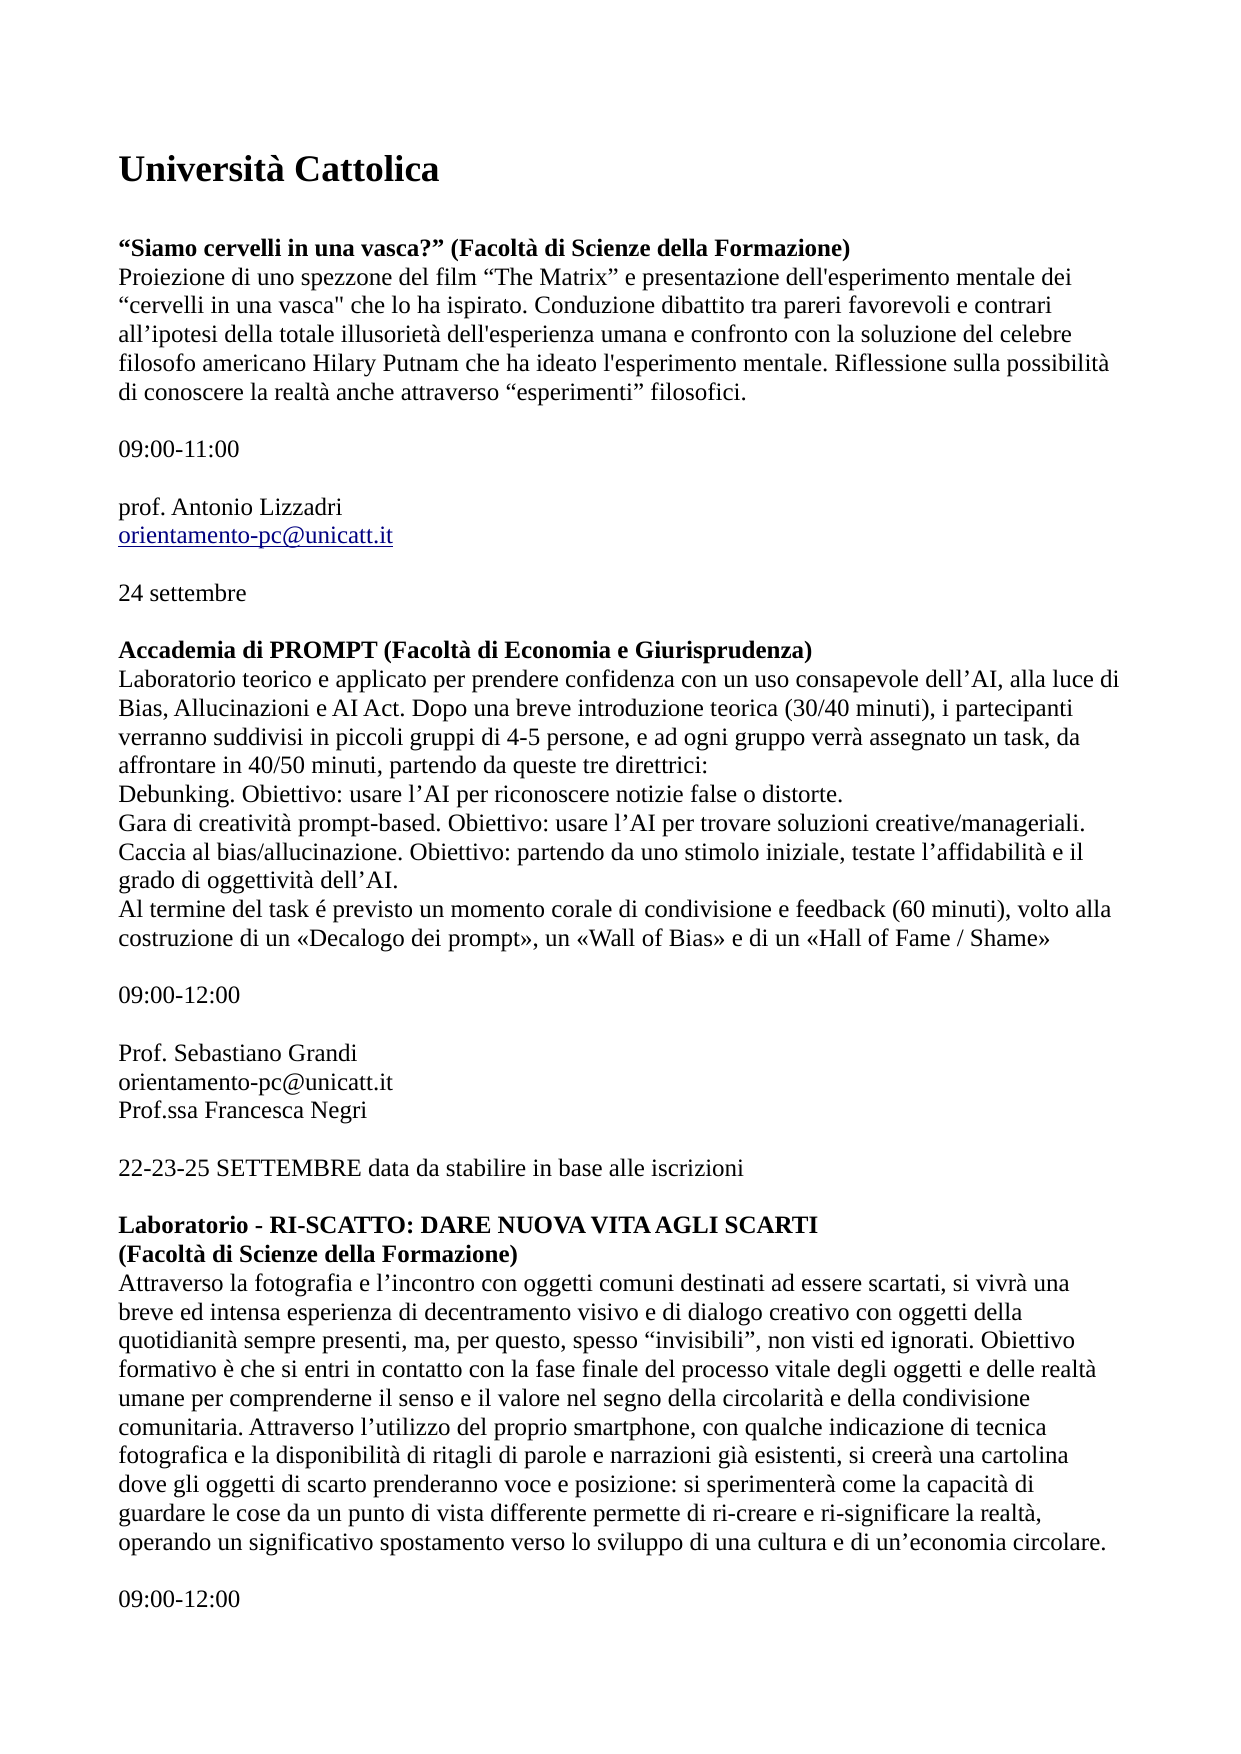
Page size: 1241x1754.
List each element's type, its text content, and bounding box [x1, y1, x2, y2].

text Proiezione di uno spezzone del film “The Matrix” e presentazione dell'esperimento mentale dei “cervelli in una vasca" che lo ha ispirato. Conduzione dibattito tra pareri favorevoli e contrari all’ipotesi della totale illusorietà dell'esperienza umana e confronto con la soluzione del celebre filosofo americano Hilary Putnam che ha ideato l'esperimento mentale. Riflessione sulla possibilità di conoscere la realtà anche attraverso “esperimenti” filosofici. [118, 262, 1122, 406]
text Accademia di PROMPT (Facoltà di Economia e Giurisprudenza) [118, 636, 1122, 664]
text 22-23-25 SETTEMBRE data da stabilire in base alle iscrizioni [118, 1153, 1122, 1182]
text Laboratorio - RI-SCATTO: DARE NUOVA VITA AGLI SCARTI [118, 1211, 1122, 1239]
text Prof.ssa Francesca Negri [118, 1096, 1122, 1124]
text orientamento-pc@unicatt.it [118, 1067, 1122, 1096]
text prof. Antonio Lizzadri [118, 492, 1122, 521]
text 24 settembre [118, 578, 1122, 607]
text 09:00-12:00 [118, 981, 1122, 1009]
text Caccia al bias/allucinazione. Obiettivo: partendo da uno stimolo iniziale, testate l’affidabilità e il grado di oggettività dell’AI. [118, 837, 1122, 894]
text 09:00-11:00 [118, 434, 1122, 463]
text Università Cattolica [118, 147, 1122, 190]
text Laboratorio teorico e applicato per prendere confidenza con un uso consapevole dell’AI, alla luce di Bias, Allucinazioni e AI Act. Dopo una breve introduzione teorica (30/40 minuti), i partecipanti verranno suddivisi in piccoli gruppi di 4-5 persone, e ad ogni gruppo verrà assegnato un task, da affrontare in 40/50 minuti, partendo da queste tre direttrici: [118, 664, 1122, 779]
text Attraverso la fotografia e l’incontro con oggetti comuni destinati ad essere scartati, si vivrà una breve ed intensa esperienza di decentramento visivo e di dialogo creativo con oggetti della quotidianità sempre presenti, ma, per questo, spesso “invisibili”, non visti ed ignorati. Obiettivo formativo è che si entri in contatto con la fase finale del processo vitale degli oggetti e delle realtà umane per comprenderne il senso e il valore nel segno della circolarità e della condivisione comunitaria. Attraverso l’utilizzo del proprio smartphone, con qualche indicazione di tecnica fotografica e la disponibilità di ritagli di parole e narrazioni già esistenti, si creerà una cartolina dove gli oggetti di scarto prenderanno voce e posizione: si sperimenterà come la capacità di guardare le cose da un punto di vista differente permette di ri-creare e ri-significare la realtà, operando un significativo spostamento verso lo sviluppo di una cultura e di un’economia circolare. [118, 1268, 1122, 1556]
text “Siamo cervelli in una vasca?” (Facoltà di Scienze della Formazione) [118, 233, 1122, 262]
text orientamento-pc@unicatt.it [118, 521, 1122, 549]
text 09:00-12:00 [118, 1584, 1122, 1613]
text Gara di creatività prompt-based. Obiettivo: usare l’AI per trovare soluzioni creative/manageriali. [118, 808, 1122, 837]
text Prof. Sebastiano Grandi [118, 1038, 1122, 1067]
text Al termine del task é previsto un momento corale di condivisione e feedback (60 minuti), volto alla costruzione di un «Decalogo dei prompt», un «Wall of Bias» e di un «Hall of Fame / Shame» [118, 894, 1122, 952]
text (Facoltà di Scienze della Formazione) [118, 1239, 1122, 1268]
text Debunking. Obiettivo: usare l’AI per riconoscere notizie false o distorte. [118, 779, 1122, 808]
